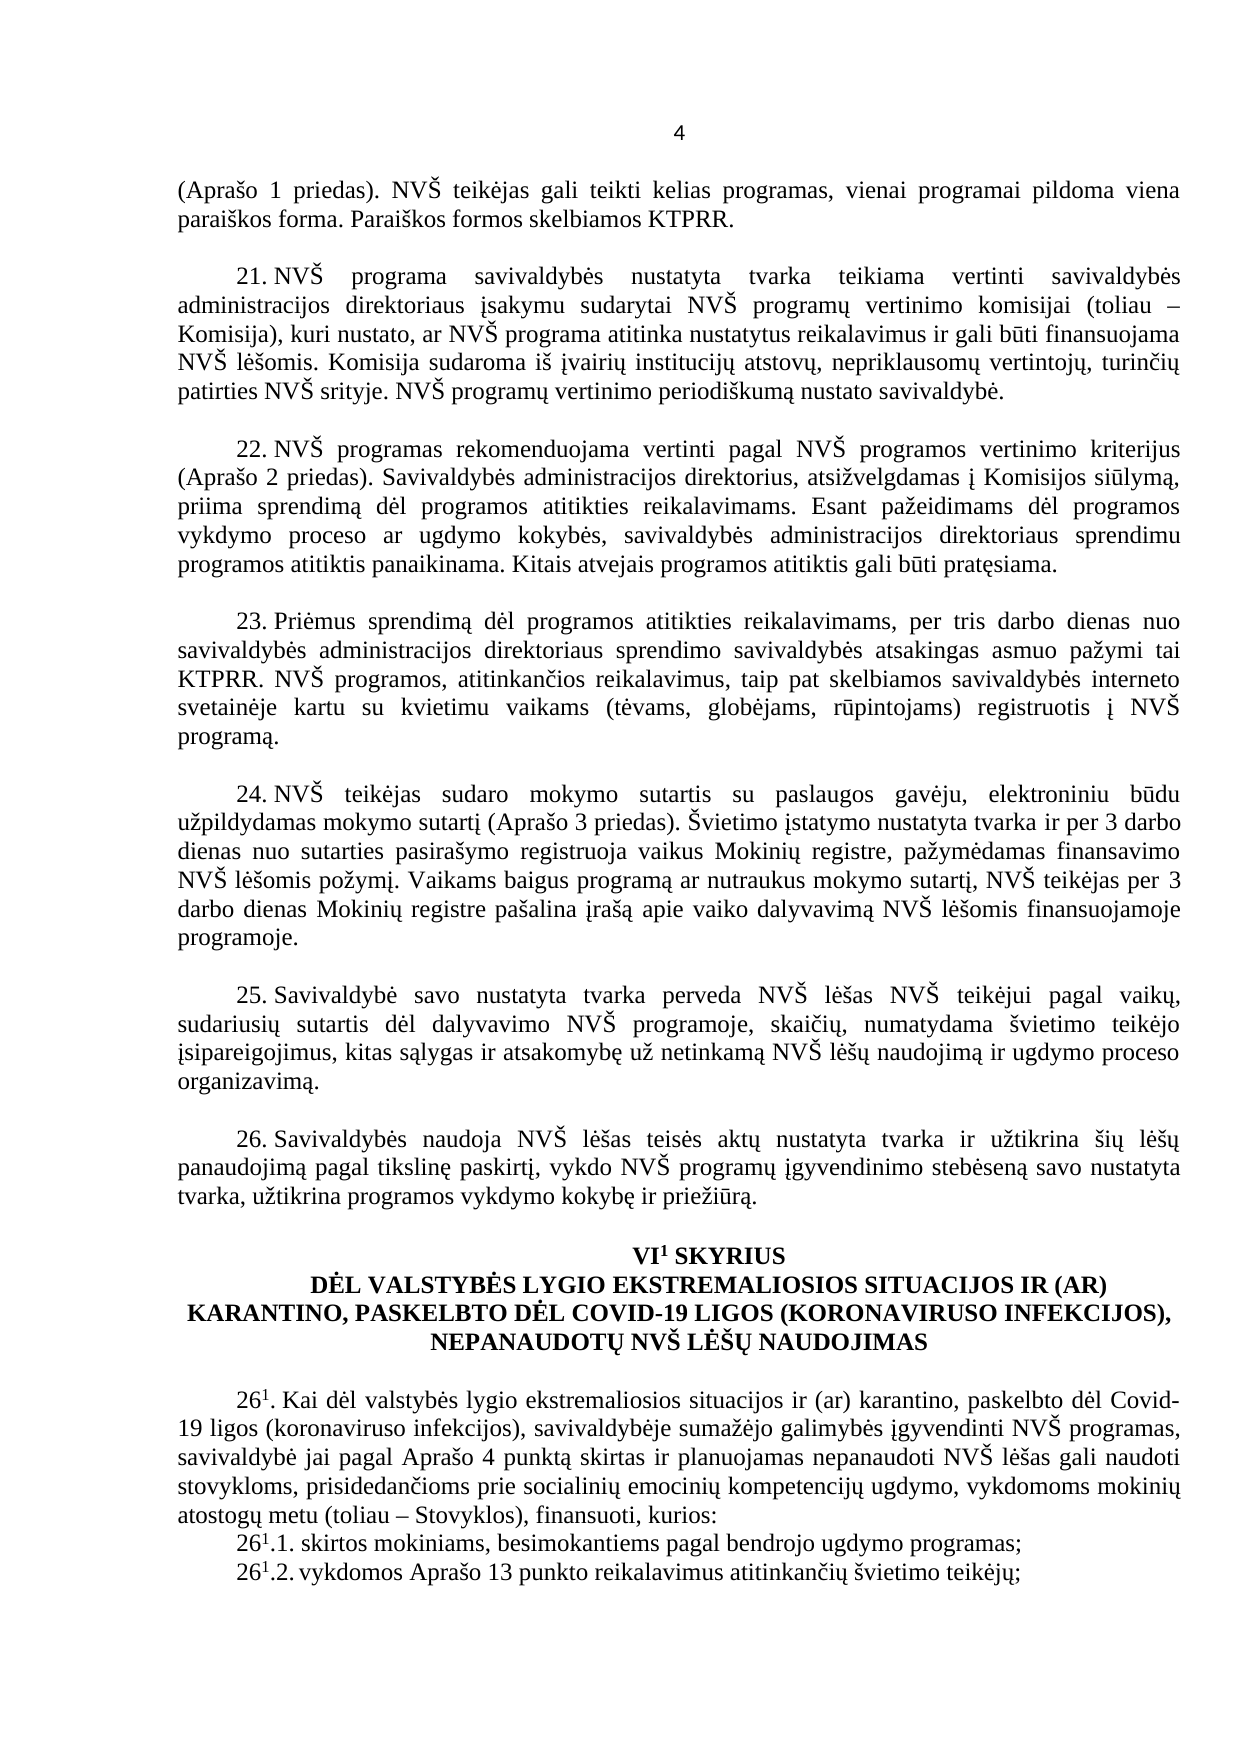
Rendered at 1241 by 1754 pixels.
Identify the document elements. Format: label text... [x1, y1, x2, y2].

text 24. NVŠ teikėjas sudaro mokymo sutartis su paslaugos gavėju, elektroniniu būdu užpildydamas mokymo sutartį (Aprašo 3 priedas). Švietimo įstatymo nustatyta tvarka ir per 3 darbo dienas nuo sutarties pasirašymo registruoja vaikus Mokinių registre, pažymėdamas finansavimo NVŠ lėšomis požymį. Vaikams baigus programą ar nutraukus mokymo sutartį, NVŠ teikėjas per 3 darbo dienas Mokinių registre pašalina įrašą apie vaiko dalyvavimą NVŠ lėšomis finansuojamoje programoje. [177, 779, 1181, 951]
text 23. Priėmus sprendimą dėl programos atitikties reikalavimams, per tris darbo dienas nuo savivaldybės administracijos direktoriaus sprendimo savivaldybės atsakingas asmuo pažymi tai KTPRR. NVŠ programos, atitinkančios reikalavimus, taip pat skelbiamos savivaldybės interneto svetainėje kartu su kvietimu vaikams (tėvams, globėjams, rūpintojams) registruotis į NVŠ programą. [177, 606, 1181, 750]
text (Aprašo 1 priedas). NVŠ teikėjas gali teikti kelias programas, vienai programai pildoma viena paraiškos forma. Paraiškos formos skelbiamos KTPRR. [177, 175, 1181, 232]
text 25. Savivaldybė savo nustatyta tvarka perveda NVŠ lėšas NVŠ teikėjui pagal vaikų, sudariusių sutartis dėl dalyvavimo NVŠ programoje, skaičių, numatydama švietimo teikėjo įsipareigojimus, kitas sąlygas ir atsakomybę už netinkamą NVŠ lėšų naudojimą ir ugdymo proceso organizavimą. [177, 980, 1181, 1095]
text 26. Savivaldybės naudoja NVŠ lėšas teisės aktų nustatyta tvarka ir užtikrina šių lėšų panaudojimą pagal tikslinę paskirtį, vykdo NVŠ programų įgyvendinimo stebėseną savo nustatyta tvarka, užtikrina programos vykdymo kokybę ir priežiūrą. [177, 1124, 1181, 1210]
text 261.2. vykdomos Aprašo 13 punkto reikalavimus atitinkančių švietimo teikėjų; [177, 1557, 1181, 1586]
text DĖL VALSTYBĖS LYGIO EKSTREMALIOSIOS SITUACIJOS IR (AR) KARANTINO, PASKELBTO DĖL COVID-19 LIGOS (KORONAVIRUSO INFEKCIJOS), NEPANAUDOTŲ NVŠ LĖŠŲ NAUDOJIMAS [177, 1270, 1181, 1356]
text 261. Kai dėl valstybės lygio ekstremaliosios situacijos ir (ar) karantino, paskelbto dėl Covid-19 ligos (koronaviruso infekcijos), savivaldybėje sumažėjo galimybės įgyvendinti NVŠ programas, savivaldybė jai pagal Aprašo 4 punktą skirtas ir planuojamas nepanaudoti NVŠ lėšas gali naudoti stovykloms, prisidedančioms prie socialinių emocinių kompetencijų ugdymo, vykdomoms mokinių atostogų metu (toliau – Stovyklos), finansuoti, kurios: [177, 1385, 1181, 1528]
text VI1 SKYRIUS [177, 1241, 1181, 1270]
text 22. NVŠ programas rekomenduojama vertinti pagal NVŠ programos vertinimo kriterijus (Aprašo 2 priedas). Savivaldybės administracijos direktorius, atsižvelgdamas į Komisijos siūlymą, priima sprendimą dėl programos atitikties reikalavimams. Esant pažeidimams dėl programos vykdymo proceso ar ugdymo kokybės, savivaldybės administracijos direktoriaus sprendimu programos atitiktis panaikinama. Kitais atvejais programos atitiktis gali būti pratęsiama. [177, 434, 1181, 577]
text 261.1. skirtos mokiniams, besimokantiems pagal bendrojo ugdymo programas; [177, 1528, 1181, 1557]
text 21. NVŠ programa savivaldybės nustatyta tvarka teikiama vertinti savivaldybės administracijos direktoriaus įsakymu sudarytai NVŠ programų vertinimo komisijai (toliau – Komisija), kuri nustato, ar NVŠ programa atitinka nustatytus reikalavimus ir gali būti finansuojama NVŠ lėšomis. Komisija sudaroma iš įvairių institucijų atstovų, nepriklausomų vertintojų, turinčių patirties NVŠ srityje. NVŠ programų vertinimo periodiškumą nustato savivaldybė. [177, 261, 1181, 405]
